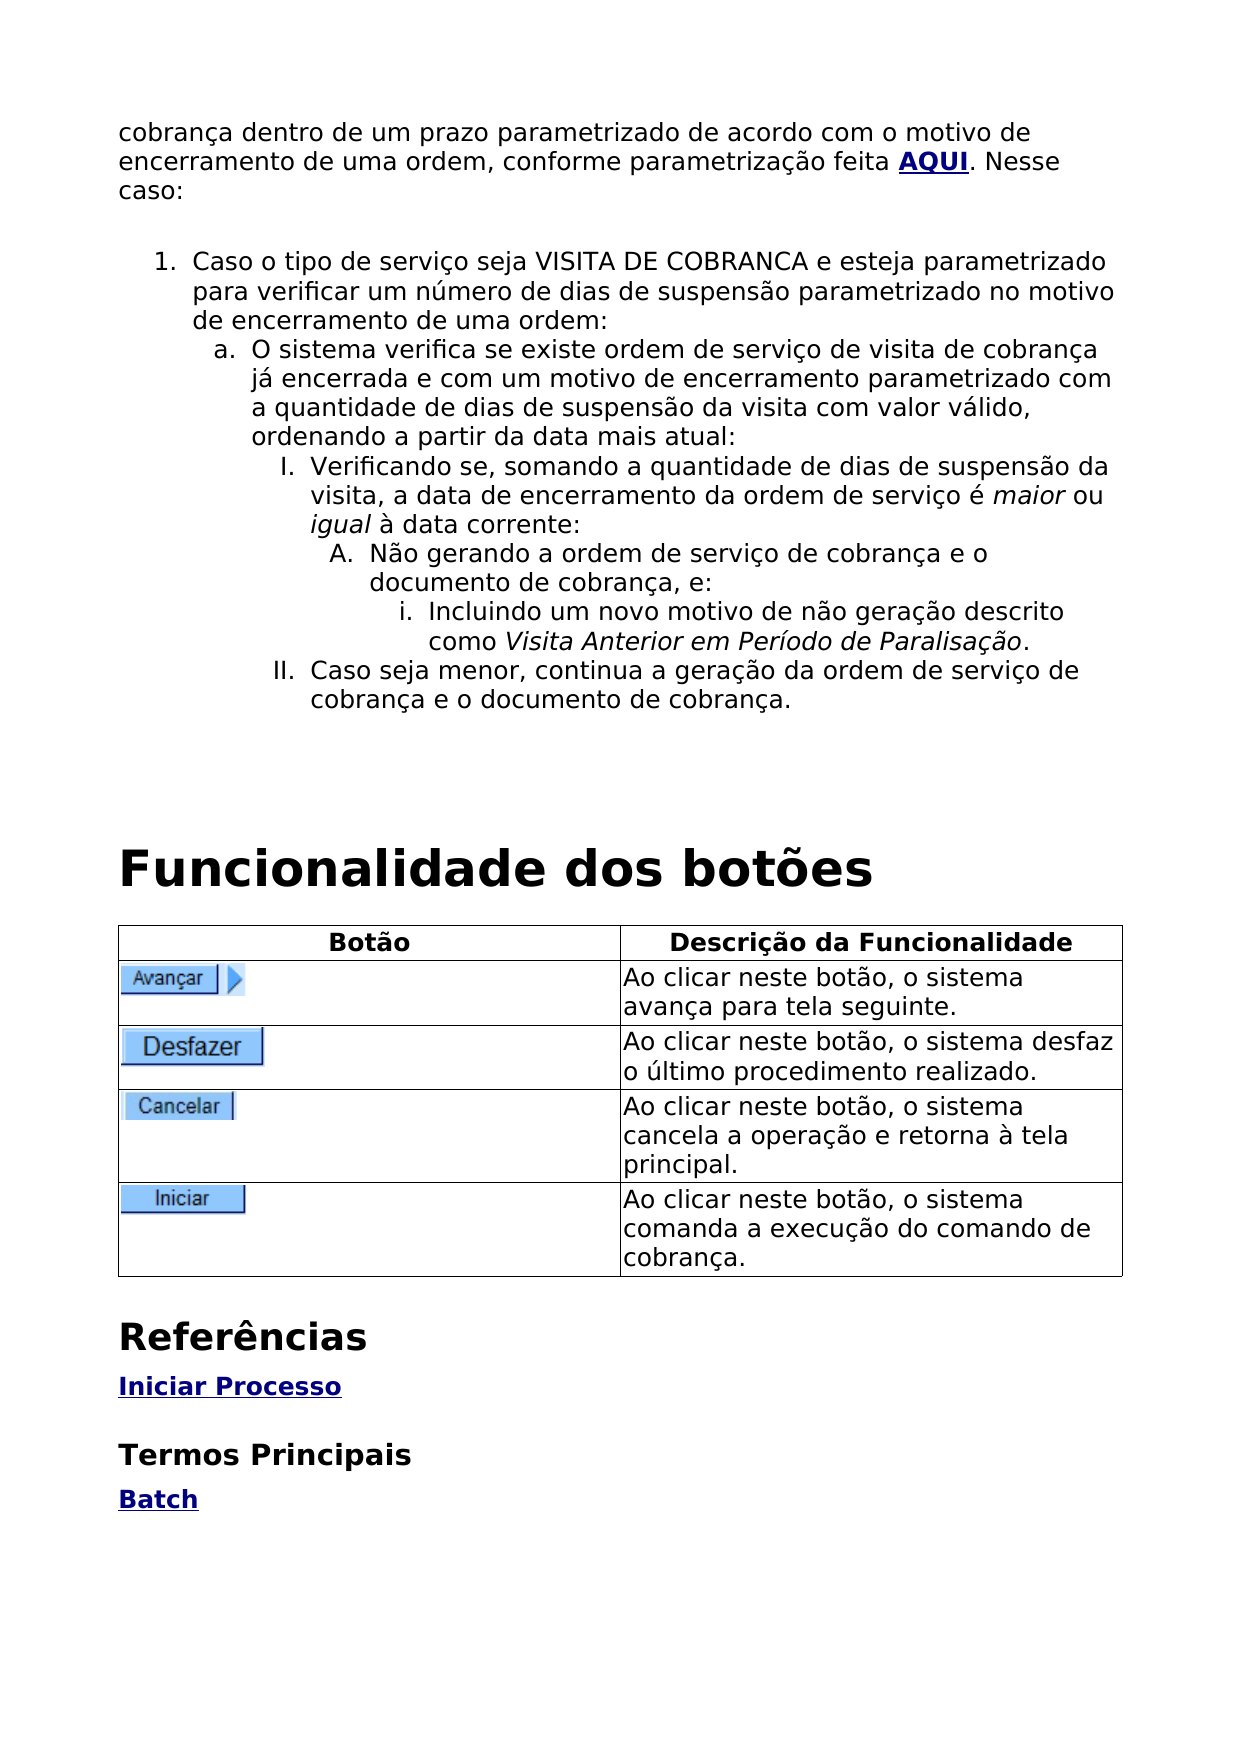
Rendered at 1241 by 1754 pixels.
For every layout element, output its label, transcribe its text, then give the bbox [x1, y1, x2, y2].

list Não gerando a ordem de serviço de cobrança e o documento de cobrança, e: [354, 539, 1122, 598]
table_cell [119, 961, 620, 1024]
list Caso o tipo de serviço seja VISITA DE COBRANCA e esteja parametrizado para verificar um número de dias de suspensão parametrizado no motivo de encerramento de uma ordem: [177, 248, 1122, 335]
table_cell Ao clicar neste botão, o sistema avança para tela seguinte. [621, 961, 1122, 1024]
list Caso seja menor, continua a geração da ordem de serviço de cobrança e o documento de cobrança. [295, 656, 1122, 714]
text Iniciar Processo [118, 1372, 1122, 1401]
table_cell [119, 1026, 620, 1089]
list Verificando se, somando a quantidade de dias de suspensão da visita, a data de encerramento da ordem de serviço é maior ou igual à data corrente: [295, 452, 1122, 539]
table_cell Ao clicar neste botão, o sistema cancela a operação e retorna à tela principal. [621, 1090, 1122, 1182]
subtitle Referências [118, 1316, 1122, 1359]
table_header Botão [119, 926, 620, 960]
subtitle Termos Principais [118, 1438, 1122, 1472]
table_header Descrição da Funcionalidade [621, 926, 1122, 960]
subtitle Funcionalidade dos botões [118, 839, 1122, 898]
picture [121, 963, 247, 996]
picture [121, 1027, 265, 1067]
table_cell [119, 1183, 620, 1276]
picture [121, 1091, 237, 1120]
list O sistema verifica se existe ordem de serviço de visita de cobrança já encerrada e com um motivo de encerramento parametrizado com a quantidade de dias de suspensão da visita com valor válido, ordenando a partir da data mais atual: [236, 335, 1122, 452]
table_cell [119, 1090, 620, 1182]
list Incluindo um novo motivo de não geração descrito como Visita Anterior em Período de Paralisação. [413, 598, 1122, 656]
table_cell Ao clicar neste botão, o sistema desfaz o último procedimento realizado. [621, 1026, 1122, 1089]
text Batch [118, 1485, 1122, 1514]
picture [121, 1185, 247, 1215]
table_cell Ao clicar neste botão, o sistema comanda a execução do comando de cobrança. [621, 1183, 1122, 1276]
text cobrança dentro de um prazo parametrizado de acordo com o motivo de encerramento de uma ordem, conforme parametrização feita AQUI. Nesse caso: [118, 118, 1122, 206]
